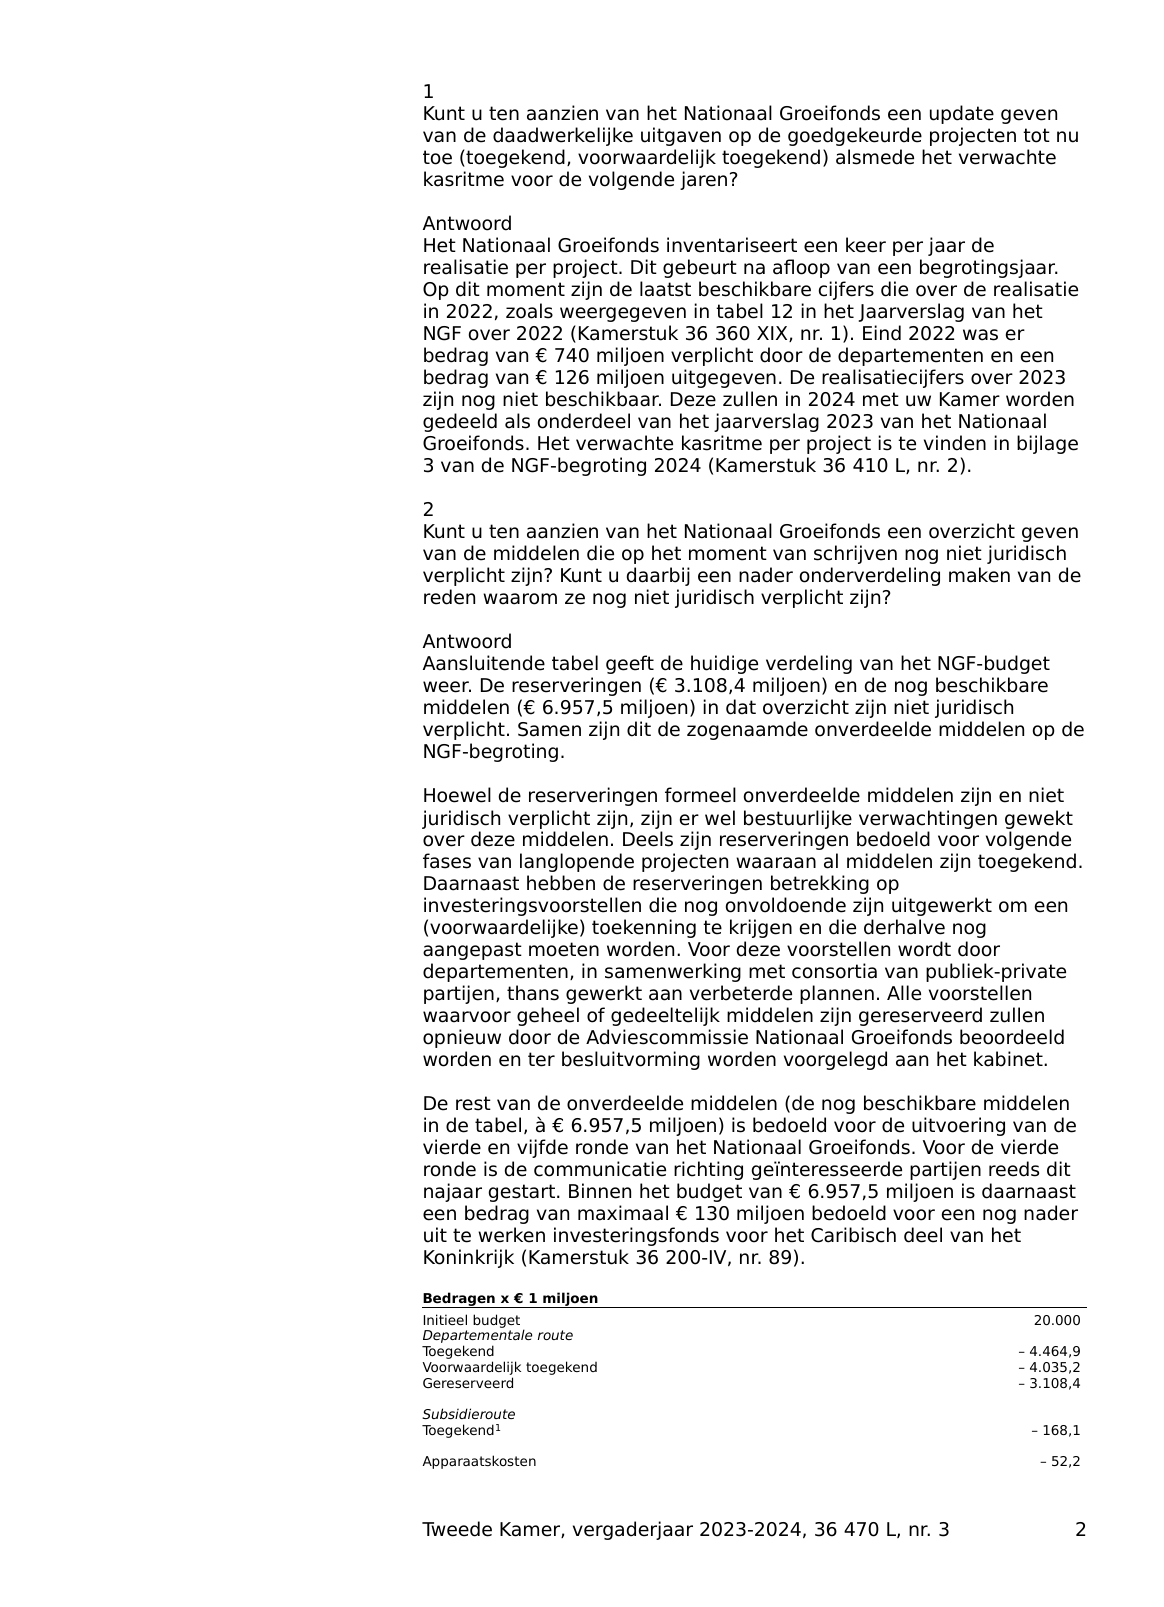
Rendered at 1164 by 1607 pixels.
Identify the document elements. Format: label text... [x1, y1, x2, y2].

text Kunt u ten aanzien van het Nationaal Groeifonds een overzicht geven van de middelen die op het moment van schrijven nog niet juridisch verplicht zijn? Kunt u daarbij een nader onderverdeling maken van de reden waarom ze nog niet juridisch verplicht zijn? [422, 521, 1087, 609]
text De rest van de onverdeelde middelen (de nog beschikbare middelen in de tabel, à € 6.957,5 miljoen) is bedoeld voor de uitvoering van de vierde en vijfde ronde van het Nationaal Groeifonds. Voor de vierde ronde is de communicatie richting geïnteresseerde partijen reeds dit najaar gestart. Binnen het budget van € 6.957,5 miljoen is daarnaast een bedrag van maximaal € 130 miljoen bedoeld voor een nog nader uit te werken investeringsfonds voor het Caribisch deel van het Koninkrijk (Kamerstuk 36 200-IV, nr. 89). [422, 1093, 1087, 1269]
table_cell Apparaatskosten [422, 1454, 954, 1470]
text Antwoord [422, 631, 1087, 653]
table_cell – 52,2 [954, 1454, 1087, 1470]
table_cell Gereserveerd [422, 1375, 954, 1391]
text 1 [422, 81, 1087, 103]
table_cell – 3.108,4 [954, 1375, 1087, 1391]
table_cell [422, 1438, 954, 1454]
table_cell Subsidieroute [422, 1407, 954, 1423]
text Kunt u ten aanzien van het Nationaal Groeifonds een update geven van de daadwerkelijke uitgaven op de goedgekeurde projecten tot nu toe (toegekend, voorwaardelijk toegekend) alsmede het verwachte kasritme voor de volgende jaren? [422, 103, 1087, 191]
text Hoewel de reserveringen formeel onverdeelde middelen zijn en niet juridisch verplicht zijn, zijn er wel bestuurlijke verwachtingen gewekt over deze middelen. Deels zijn reserveringen bedoeld voor volgende fases van langlopende projecten waaraan al middelen zijn toegekend. Daarnaast hebben de reserveringen betrekking op investeringsvoorstellen die nog onvoldoende zijn uitgewerkt om een (voorwaardelijke) toekenning te krijgen en die derhalve nog aangepast moeten worden. Voor deze voorstellen wordt door departementen, in samenwerking met consortia van publiek-private partijen, thans gewerkt aan verbeterde plannen. Alle voorstellen waarvoor geheel of gedeeltelijk middelen zijn gereserveerd zullen opnieuw door de Adviescommissie Nationaal Groeifonds beoordeeld worden en ter besluitvorming worden voorgelegd aan het kabinet. [422, 785, 1087, 1071]
table_cell – 4.464,9 [954, 1344, 1087, 1360]
table_cell 20.000 [954, 1308, 1087, 1328]
table_cell [954, 1328, 1087, 1344]
table_cell Voorwaardelijk toegekend [422, 1360, 954, 1375]
text 2 [422, 499, 1087, 521]
table_cell [954, 1407, 1087, 1423]
table_cell [422, 1391, 954, 1407]
table_cell Toegekend [422, 1344, 954, 1360]
table_cell – 4.035,2 [954, 1360, 1087, 1375]
text Aansluitende tabel geeft de huidige verdeling van het NGF-budget weer. De reserveringen (€ 3.108,4 miljoen) en de nog beschikbare middelen (€ 6.957,5 miljoen) in dat overzicht zijn niet juridisch verplicht. Samen zijn dit de zogenaamde onverdeelde middelen op de NGF-begroting. [422, 653, 1087, 763]
table_cell Initieel budget [422, 1308, 954, 1328]
table_cell Departementale route [422, 1328, 954, 1344]
text Antwoord [422, 213, 1087, 235]
table_cell [954, 1391, 1087, 1407]
table_cell Toegekend1 [422, 1423, 954, 1438]
table_header Bedragen x € 1 miljoen [422, 1291, 1087, 1307]
table_cell [954, 1438, 1087, 1454]
table_cell – 168,1 [954, 1423, 1087, 1438]
text Het Nationaal Groeifonds inventariseert een keer per jaar de realisatie per project. Dit gebeurt na afloop van een begrotingsjaar. Op dit moment zijn de laatst beschikbare cijfers die over de realisatie in 2022, zoals weergegeven in tabel 12 in het Jaarverslag van het NGF over 2022 (Kamerstuk 36 360 XIX, nr. 1). Eind 2022 was er bedrag van € 740 miljoen verplicht door de departementen en een bedrag van € 126 miljoen uitgegeven. De realisatiecijfers over 2023 zijn nog niet beschikbaar. Deze zullen in 2024 met uw Kamer worden gedeeld als onderdeel van het jaarverslag 2023 van het Nationaal Groeifonds. Het verwachte kasritme per project is te vinden in bijlage 3 van de NGF-begroting 2024 (Kamerstuk 36 410 L, nr. 2). [422, 235, 1087, 477]
